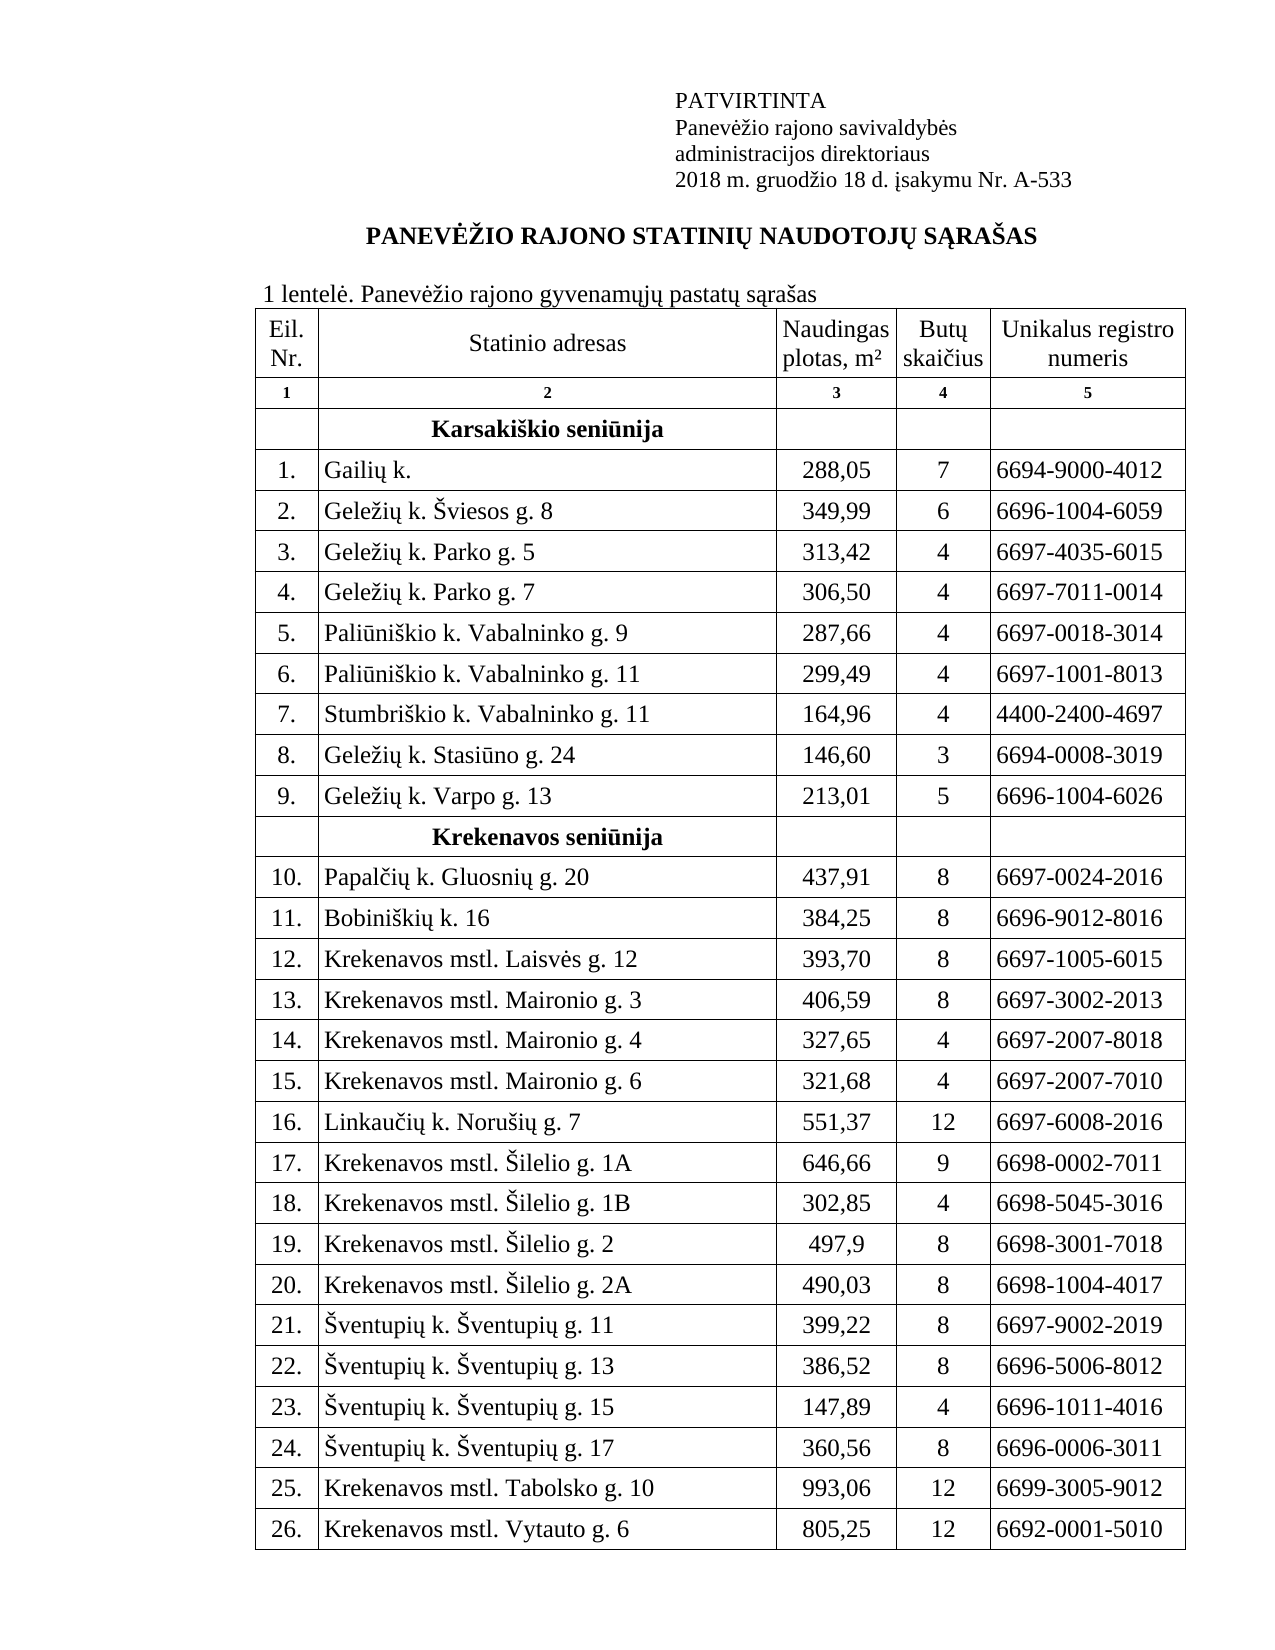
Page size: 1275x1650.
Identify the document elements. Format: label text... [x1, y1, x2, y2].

table_cell 12 [897, 1102, 990, 1141]
table_cell 9. [256, 776, 318, 816]
table_cell 299,49 [777, 654, 896, 693]
table_cell 19. [256, 1224, 318, 1263]
table_cell 6697-0018-3014 [991, 613, 1185, 653]
table_cell 8 [897, 980, 990, 1019]
table_cell 3 [777, 378, 896, 408]
table_cell 4 [897, 654, 990, 693]
table_cell Karsakiškio seniūnija [319, 409, 776, 449]
table_cell 6697-3002-2013 [991, 980, 1185, 1019]
table_cell 8 [897, 1346, 990, 1386]
table_cell 13. [256, 980, 318, 1019]
table_cell Krekenavos mstl. Laisvės g. 12 [319, 939, 776, 978]
table_cell 288,05 [777, 450, 896, 490]
table_cell 6697-1005-6015 [991, 939, 1185, 978]
table_cell 164,96 [777, 694, 896, 734]
table_cell 5. [256, 613, 318, 653]
table_cell Krekenavos mstl. Šilelio g. 1B [319, 1183, 776, 1223]
table_cell 6697-1001-8013 [991, 654, 1185, 693]
table_cell [777, 817, 896, 856]
table_cell 8 [897, 1428, 990, 1467]
table_cell 8 [897, 1305, 990, 1345]
table_cell Šventupių k. Šventupių g. 13 [319, 1346, 776, 1386]
table_cell 306,50 [777, 572, 896, 612]
table_header Eil. Nr. [256, 309, 318, 377]
table_cell [991, 817, 1185, 856]
table_cell 8 [897, 857, 990, 897]
table_cell 302,85 [777, 1183, 896, 1223]
table_cell Krekenavos mstl. Tabolsko g. 10 [319, 1468, 776, 1508]
table_cell 5 [897, 776, 990, 816]
table_cell 147,89 [777, 1387, 896, 1426]
table_cell 6697-2007-7010 [991, 1061, 1185, 1101]
table_cell Bobiniškių k. 16 [319, 898, 776, 938]
table_cell 993,06 [777, 1468, 896, 1508]
table_cell 4. [256, 572, 318, 612]
table_cell 6697-9002-2019 [991, 1305, 1185, 1345]
table_cell 8 [897, 1265, 990, 1304]
table_cell 3 [897, 735, 990, 775]
table_cell 4 [897, 531, 990, 571]
table_cell Papalčių k. Gluosnių g. 20 [319, 857, 776, 897]
table_cell 393,70 [777, 939, 896, 978]
table_cell 4 [897, 572, 990, 612]
table_cell 15. [256, 1061, 318, 1101]
table_cell Krekenavos mstl. Maironio g. 4 [319, 1020, 776, 1060]
table_header Unikalus registro numeris [991, 309, 1185, 377]
table_cell 349,99 [777, 491, 896, 530]
table_cell Geležių k. Parko g. 7 [319, 572, 776, 612]
table_cell 7 [897, 450, 990, 490]
table_cell 4400-2400-4697 [991, 694, 1185, 734]
table_cell Krekenavos mstl. Šilelio g. 2 [319, 1224, 776, 1263]
table_cell 12. [256, 939, 318, 978]
table_cell 6698-0002-7011 [991, 1143, 1185, 1182]
table_cell 384,25 [777, 898, 896, 938]
table_cell 6697-2007-8018 [991, 1020, 1185, 1060]
table_cell Stumbriškio k. Vabalninko g. 11 [319, 694, 776, 734]
table_header Naudingas plotas, m² [777, 309, 896, 377]
table_cell 399,22 [777, 1305, 896, 1345]
table_cell 4 [897, 613, 990, 653]
table_cell 805,25 [777, 1509, 896, 1549]
table_cell Krekenavos mstl. Maironio g. 3 [319, 980, 776, 1019]
table_cell Šventupių k. Šventupių g. 11 [319, 1305, 776, 1345]
table_header Statinio adresas [319, 309, 776, 377]
table_cell 6697-7011-0014 [991, 572, 1185, 612]
text PATVIRTINTA [675, 87, 1201, 113]
table_cell 327,65 [777, 1020, 896, 1060]
table_cell 4 [897, 1183, 990, 1223]
text Panevėžio rajono savivaldybės [675, 113, 1201, 140]
table_cell 6697-6008-2016 [991, 1102, 1185, 1141]
table_cell 6698-5045-3016 [991, 1183, 1185, 1223]
table_cell Krekenavos seniūnija [319, 817, 776, 856]
text PANEVĖŽIO RAJONO STATINIŲ NAUDOTOJŲ SĄRAŠAS [202, 221, 1201, 250]
table_cell 6694-9000-4012 [991, 450, 1185, 490]
table_cell 6694-0008-3019 [991, 735, 1185, 775]
table_cell 6696-1011-4016 [991, 1387, 1185, 1426]
table_cell 5 [991, 378, 1185, 408]
table_cell 406,59 [777, 980, 896, 1019]
table_cell 360,56 [777, 1428, 896, 1467]
table_cell 6696-0006-3011 [991, 1428, 1185, 1467]
table_cell 437,91 [777, 857, 896, 897]
table_cell 8. [256, 735, 318, 775]
table_cell 287,66 [777, 613, 896, 653]
table_cell 6696-1004-6026 [991, 776, 1185, 816]
table_cell 2 [319, 378, 776, 408]
table_cell [897, 409, 990, 449]
table_cell 9 [897, 1143, 990, 1182]
table_cell Krekenavos mstl. Šilelio g. 2A [319, 1265, 776, 1304]
table_cell 6696-5006-8012 [991, 1346, 1185, 1386]
table_cell 6. [256, 654, 318, 693]
table_cell Šventupių k. Šventupių g. 17 [319, 1428, 776, 1467]
table_cell 551,37 [777, 1102, 896, 1141]
table_cell [256, 817, 318, 856]
table_cell 646,66 [777, 1143, 896, 1182]
text 2018 m. gruodžio 18 d. įsakymu Nr. A-533 [675, 166, 1201, 193]
table_cell 6697-0024-2016 [991, 857, 1185, 897]
table_cell Geležių k. Stasiūno g. 24 [319, 735, 776, 775]
table_cell Krekenavos mstl. Šilelio g. 1A [319, 1143, 776, 1182]
table_cell 6 [897, 491, 990, 530]
table_cell 8 [897, 939, 990, 978]
table_cell 4 [897, 694, 990, 734]
table_cell Krekenavos mstl. Vytauto g. 6 [319, 1509, 776, 1549]
table_cell Paliūniškio k. Vabalninko g. 11 [319, 654, 776, 693]
table_cell 8 [897, 1224, 990, 1263]
table_cell [897, 817, 990, 856]
table_cell 12 [897, 1509, 990, 1549]
table_cell 11. [256, 898, 318, 938]
table_cell 10. [256, 857, 318, 897]
table_cell 146,60 [777, 735, 896, 775]
table_cell 6696-9012-8016 [991, 898, 1185, 938]
table_cell 3. [256, 531, 318, 571]
table_cell Geležių k. Varpo g. 13 [319, 776, 776, 816]
table_cell 12 [897, 1468, 990, 1508]
table_cell 4 [897, 1061, 990, 1101]
table_cell 6696-1004-6059 [991, 491, 1185, 530]
table_cell 4 [897, 378, 990, 408]
table_cell [991, 409, 1185, 449]
table_cell 18. [256, 1183, 318, 1223]
table_cell 1. [256, 450, 318, 490]
table_cell 6692-0001-5010 [991, 1509, 1185, 1549]
table_cell 25. [256, 1468, 318, 1508]
table_cell 321,68 [777, 1061, 896, 1101]
text 1 lentelė. Panevėžio rajono gyvenamųjų pastatų sąrašas [202, 279, 1201, 308]
table_cell 213,01 [777, 776, 896, 816]
table_cell 386,52 [777, 1346, 896, 1386]
table_cell 6697-4035-6015 [991, 531, 1185, 571]
table_cell 4 [897, 1020, 990, 1060]
table_cell 17. [256, 1143, 318, 1182]
table_cell Gailių k. [319, 450, 776, 490]
table_cell 4 [897, 1387, 990, 1426]
table_cell Paliūniškio k. Vabalninko g. 9 [319, 613, 776, 653]
table_cell 23. [256, 1387, 318, 1426]
table_cell 490,03 [777, 1265, 896, 1304]
table_cell 21. [256, 1305, 318, 1345]
table_cell Geležių k. Parko g. 5 [319, 531, 776, 571]
table_cell 2. [256, 491, 318, 530]
table_cell 497,9 [777, 1224, 896, 1263]
table_cell 22. [256, 1346, 318, 1386]
table_cell 1 [256, 378, 318, 408]
table_cell [777, 409, 896, 449]
table_cell 6698-1004-4017 [991, 1265, 1185, 1304]
table_header Butų skaičius [897, 309, 990, 377]
table_cell 6698-3001-7018 [991, 1224, 1185, 1263]
table_cell 14. [256, 1020, 318, 1060]
table_cell 26. [256, 1509, 318, 1549]
table_cell 20. [256, 1265, 318, 1304]
table_cell Šventupių k. Šventupių g. 15 [319, 1387, 776, 1426]
table_cell 16. [256, 1102, 318, 1141]
table_cell Geležių k. Šviesos g. 8 [319, 491, 776, 530]
table_cell 6699-3005-9012 [991, 1468, 1185, 1508]
text administracijos direktoriaus [675, 140, 1201, 166]
table_cell Krekenavos mstl. Maironio g. 6 [319, 1061, 776, 1101]
table_cell 313,42 [777, 531, 896, 571]
table_cell Linkaučių k. Norušių g. 7 [319, 1102, 776, 1141]
table_cell 24. [256, 1428, 318, 1467]
table_cell 8 [897, 898, 990, 938]
table_cell 7. [256, 694, 318, 734]
table_cell [256, 409, 318, 449]
